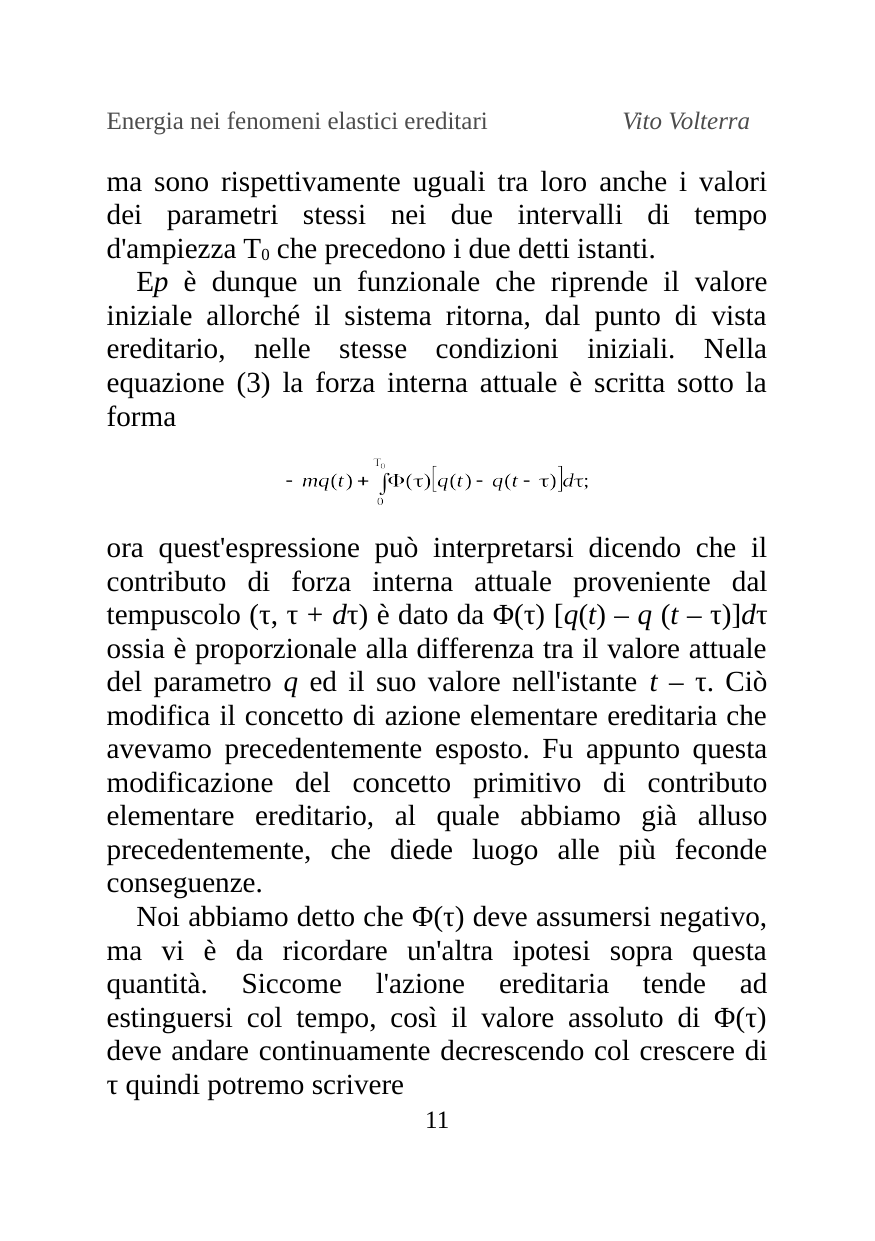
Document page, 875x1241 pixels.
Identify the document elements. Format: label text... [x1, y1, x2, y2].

text ma sono rispettivamente uguali tra loro anche i valori dei parametri stessi nei due intervalli di tempo d'ampiezza T0 che precedono i due detti istanti. [106, 164, 768, 264]
text Noi abbiamo detto che Φ(τ) deve assumersi negativo, ma vi è da ricordare un'altra ipotesi sopra questa quantità. Siccome l'azione ereditaria tende ad estinguersi col tempo, così il valore assoluto di Φ(τ) deve andare continuamente decrescendo col crescere di τ quindi potremo scrivere [106, 899, 768, 1100]
text ora quest'espressione può interpretarsi dicendo che il contributo di forza interna attuale proveniente dal tempuscolo (τ, τ + dτ) è dato da Φ(τ) [q(t) – q (t – τ)]dτ ossia è proporzionale alla differenza tra il valore attuale del parametro q ed il suo valore nell'istante t – τ. Ciò modifica il concetto di azione elementare ereditaria che avevamo precedentemente esposto. Fu appunto questa modificazione del concetto primitivo di contributo elementare ereditario, al quale abbiamo già alluso precedentemente, che diede luogo alle più feconde conseguenze. [106, 530, 768, 899]
text Ep è dunque un funzionale che riprende il valore iniziale allorché il sistema ritorna, dal punto di vista ereditario, nelle stesse condizioni iniziali. Nella equazione (3) la forza interna attuale è scritta sotto la forma [106, 264, 768, 432]
